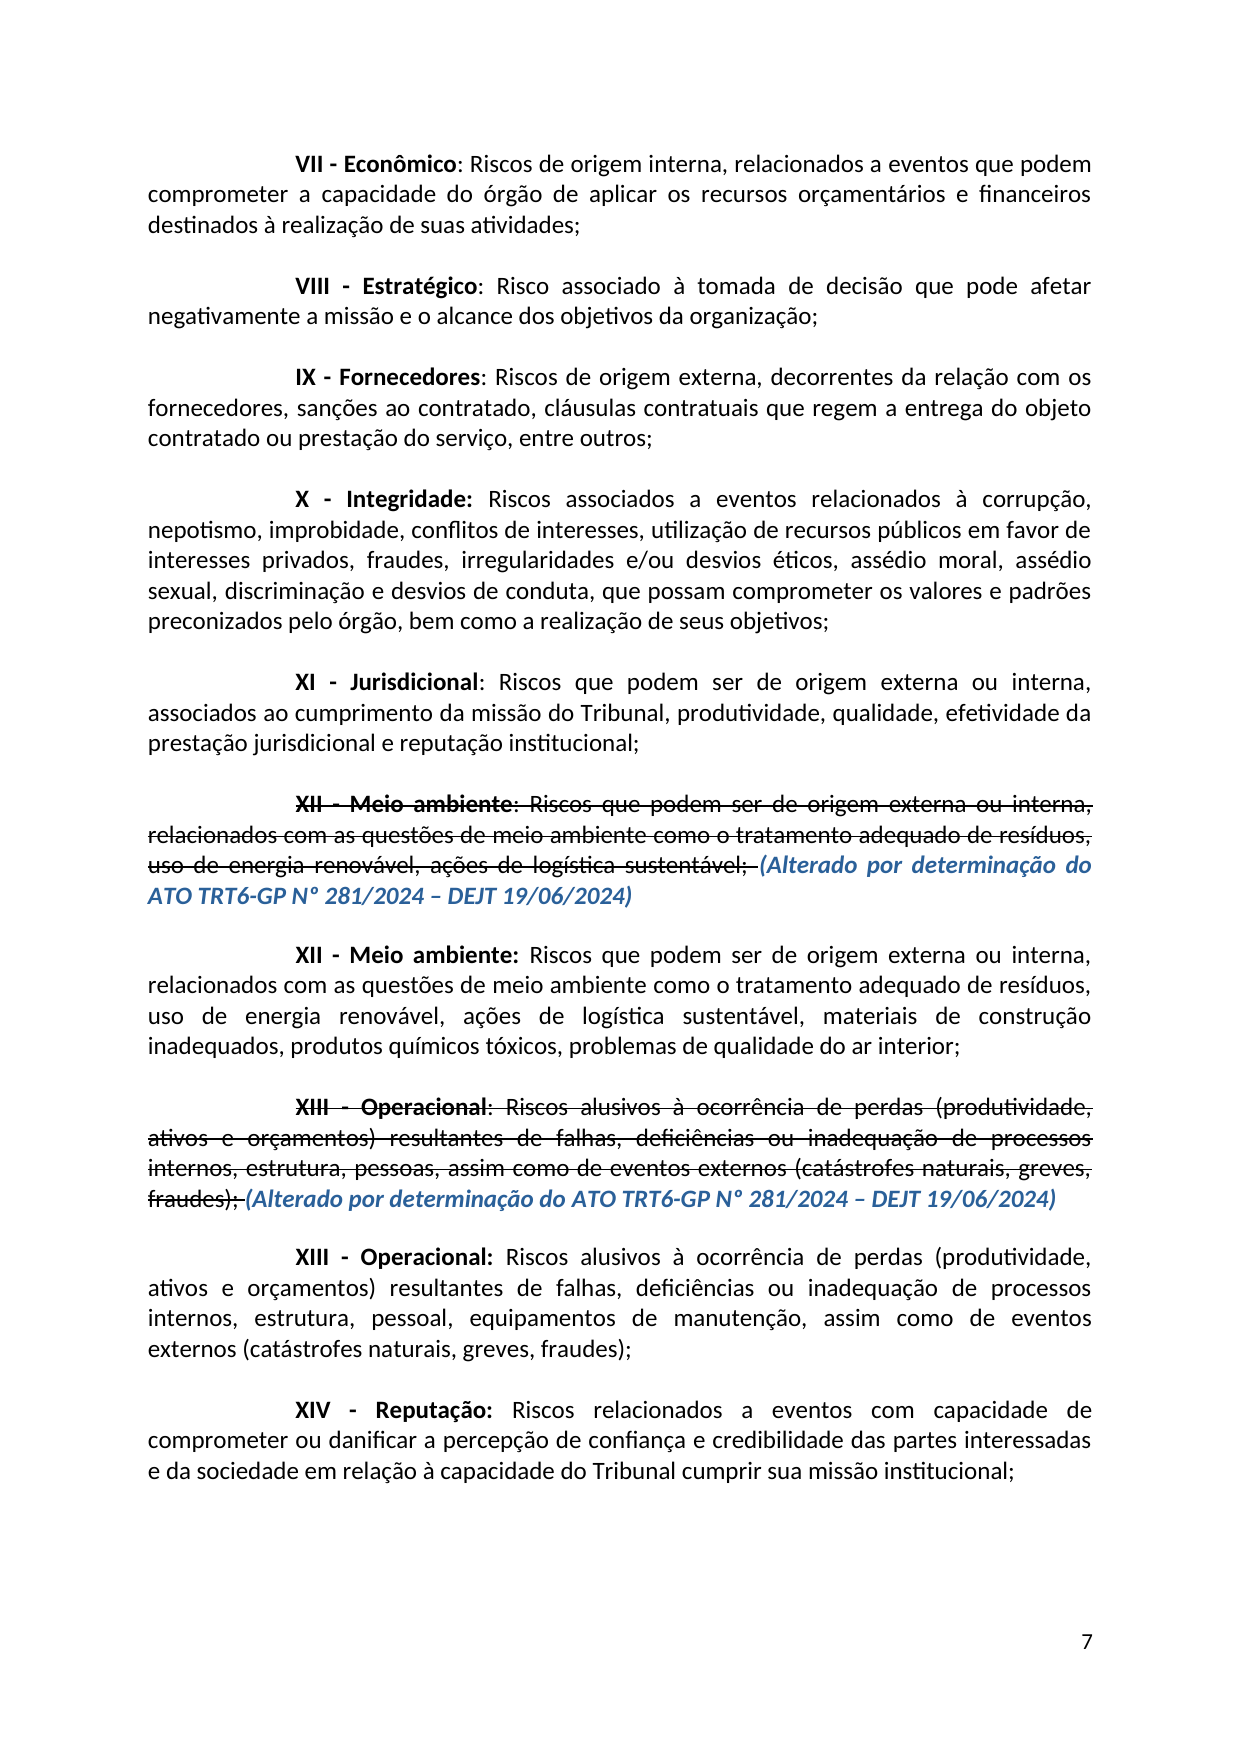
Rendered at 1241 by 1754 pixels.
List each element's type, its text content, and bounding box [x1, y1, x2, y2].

text VIII - Estratégico: Risco associado à tomada de decisão que pode afetar negativamente a missão e o alcance dos objetivos da organização; [148, 270, 1092, 331]
text XI - Jurisdicional: Riscos que podem ser de origem externa ou interna, associados ao cumprimento da missão do Tribunal, produtividade, qualidade, efetividade da prestação jurisdicional e reputação institucional; [148, 667, 1092, 758]
text XIII - Operacional: Riscos alusivos à ocorrência de perdas (produtividade, ativos e orçamentos) resultantes de falhas, deficiências ou inadequação de processos internos, estrutura, pessoal, equipamentos de manutenção, assim como de eventos externos (catástrofes naturais, greves, fraudes); [148, 1241, 1092, 1363]
text XII - Meio ambiente: Riscos que podem ser de origem externa ou interna, relacionados com as questões de meio ambiente como o tratamento adequado de resíduos, uso de energia renovável, ações de logística sustentável; (Alterado por determinação do ATO TRT6-GP Nº 281/2024 – DEJT 19/06/2024) [148, 789, 1092, 836]
text X - Integridade: Riscos associados a eventos relacionados à corrupção, nepotismo, improbidade, conflitos de interesses, utilização de recursos públicos em favor de interesses privados, fraudes, irregularidades e/ou desvios éticos, assédio moral, assédio sexual, discriminação e desvios de conduta, que possam comprometer os valores e padrões preconizados pelo órgão, bem como a realização de seus objetivos; [148, 483, 1092, 636]
text XII - Meio ambiente: Riscos que podem ser de origem externa ou interna, relacionados com as questões de meio ambiente como o tratamento adequado de resíduos, uso de energia renovável, ações de logística sustentável; (Alterado por determinação do ATO TRT6-GP Nº 281/2024 – DEJT 19/06/2024) [148, 837, 1092, 911]
text XII - Meio ambiente: Riscos que podem ser de origem externa ou interna, relacionados com as questões de meio ambiente como o tratamento adequado de resíduos, uso de energia renovável, ações de logística sustentável, materiais de construção inadequados, produtos químicos tóxicos, problemas de qualidade do ar interior; [148, 939, 1092, 1061]
text XIII - Operacional: Riscos alusivos à ocorrência de perdas (produtividade, ativos e orçamentos) resultantes de falhas, deficiências ou inadequação de processos internos, estrutura, pessoas, assim como de eventos externos (catástrofes naturais, greves, fraudes); (Alterado por determinação do ATO TRT6-GP Nº 281/2024 – DEJT 19/06/2024) [148, 1091, 1092, 1138]
text VII - Econômico: Riscos de origem interna, relacionados a eventos que podem comprometer a capacidade do órgão de aplicar os recursos orçamentários e financeiros destinados à realização de suas atividades; [148, 148, 1092, 239]
text XIII - Operacional: Riscos alusivos à ocorrência de perdas (produtividade, ativos e orçamentos) resultantes de falhas, deficiências ou inadequação de processos internos, estrutura, pessoas, assim como de eventos externos (catástrofes naturais, greves, fraudes); (Alterado por determinação do ATO TRT6-GP Nº 281/2024 – DEJT 19/06/2024) [148, 1140, 1092, 1169]
text XIII - Operacional: Riscos alusivos à ocorrência de perdas (produtividade, ativos e orçamentos) resultantes de falhas, deficiências ou inadequação de processos internos, estrutura, pessoas, assim como de eventos externos (catástrofes naturais, greves, fraudes); (Alterado por determinação do ATO TRT6-GP Nº 281/2024 – DEJT 19/06/2024) [148, 1170, 1092, 1213]
text IX - Fornecedores: Riscos de origem externa, decorrentes da relação com os fornecedores, sanções ao contratado, cláusulas contratuais que regem a entrega do objeto contratado ou prestação do serviço, entre outros; [148, 361, 1092, 453]
text XIV - Reputação: Riscos relacionados a eventos com capacidade de comprometer ou danificar a percepção de confiança e credibilidade das partes interessadas e da sociedade em relação à capacidade do Tribunal cumprir sua missão institucional; [148, 1394, 1092, 1486]
